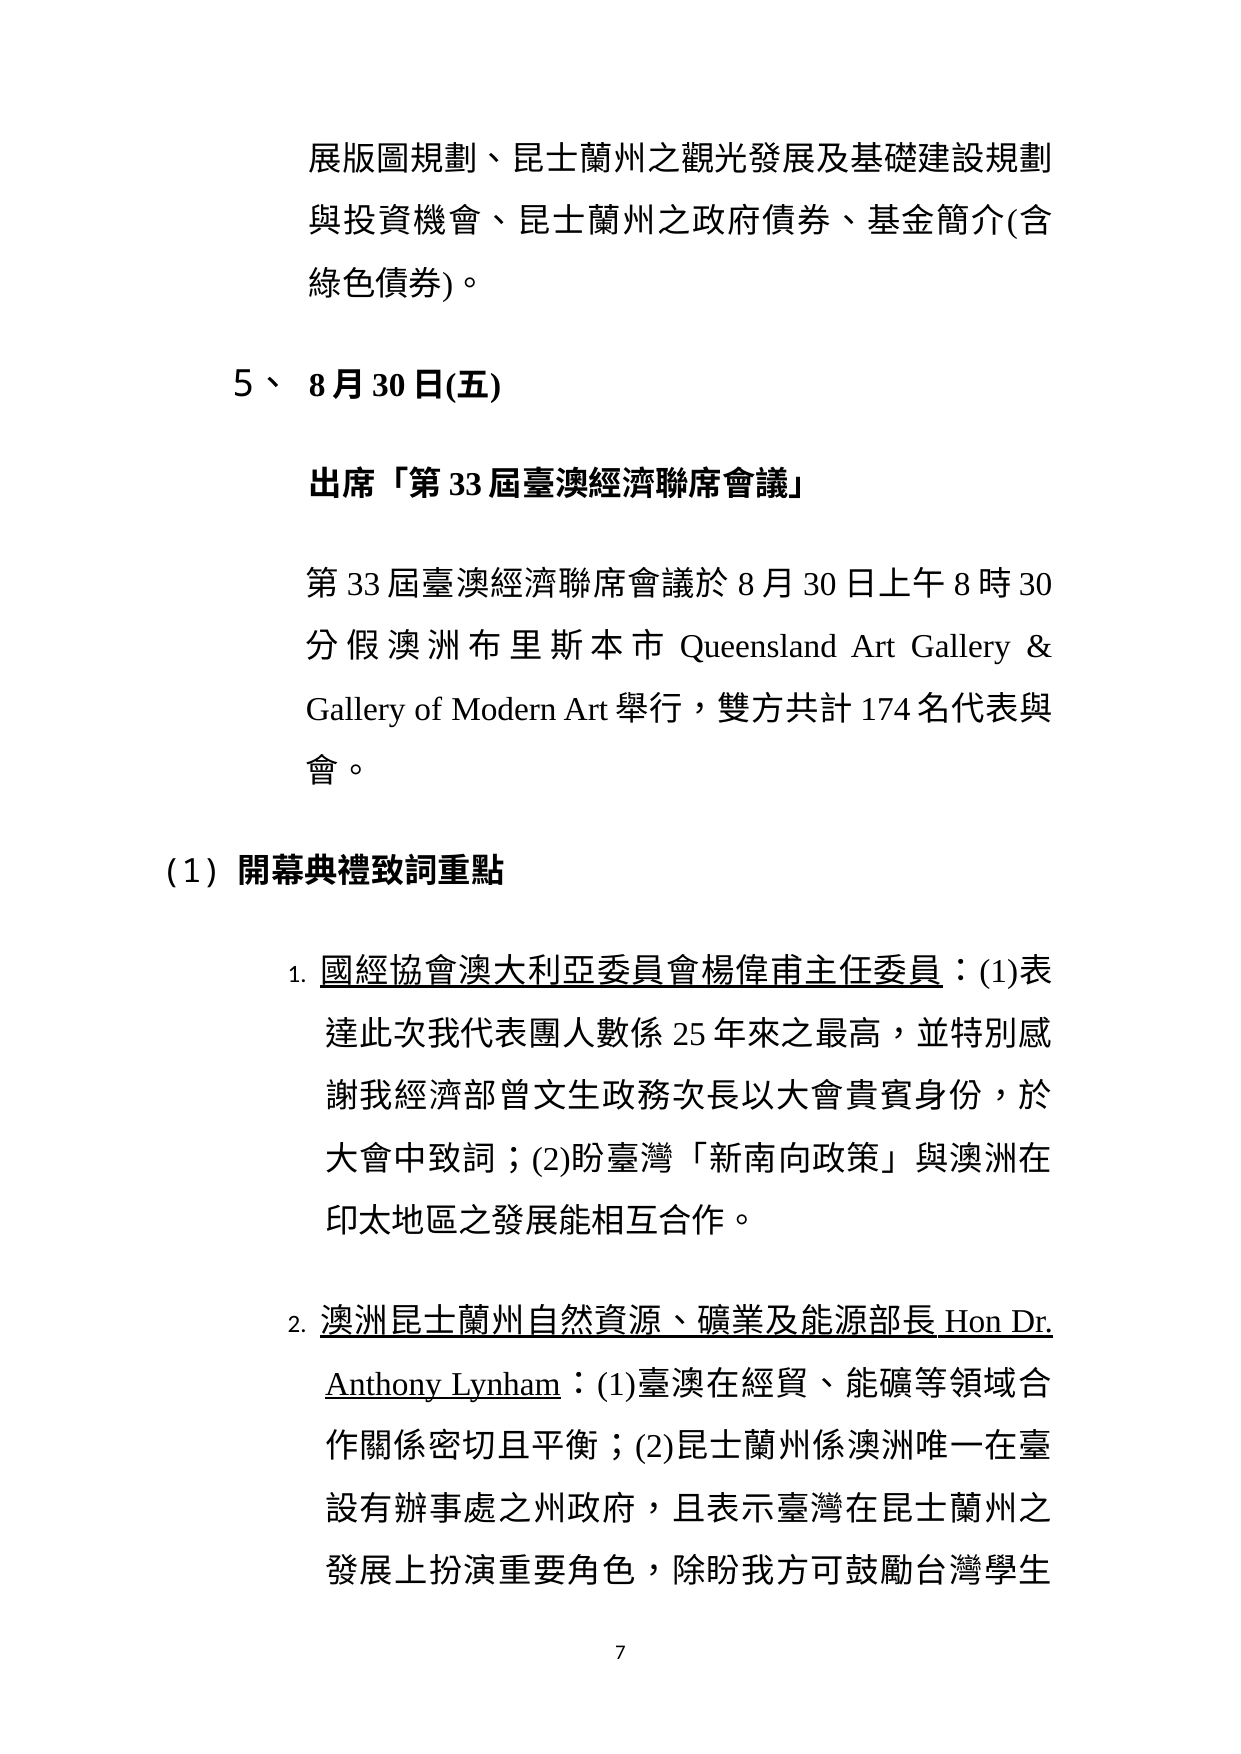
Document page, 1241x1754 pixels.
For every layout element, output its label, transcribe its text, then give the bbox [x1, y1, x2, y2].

list 國經協會澳大利亞委員會楊偉甫主任委員：(1)表達此次我代表團人數係25年來之最高，並特別感謝我經濟部曾文生政務次長以大會貴賓身份，於大會中致詞；(2)盼臺灣「新南向政策」與澳洲在印太地區之發展能相互合作。 [287, 926, 1053, 1239]
text 出席「第33屆臺澳經濟聯席會議」 [308, 439, 1053, 501]
list 8月30日(五) [232, 339, 1053, 401]
list 開幕典禮致詞重點 [161, 826, 1053, 889]
text 展版圖規劃、昆士蘭州之觀光發展及基礎建設規劃與投資機會、昆士蘭州之政府債券、基金簡介(含綠色債券)。 [308, 114, 1053, 301]
list 澳洲昆士蘭州自然資源、礦業及能源部長Hon Dr. Anthony Lynham：(1)臺澳在經貿、能礦等領域合作關係密切且平衡；(2)昆士蘭州係澳洲唯一在臺設有辦事處之州政府，且表示臺灣在昆士蘭州之發展上扮演重要角色，除盼我方可鼓勵台灣學生 [287, 1276, 1053, 1589]
text 第33屆臺澳經濟聯席會議於8月30日上午8時30分假澳洲布里斯本市Queensland Art Gallery & Gallery of Modern Art舉行，雙方共計174名代表與會。 [306, 539, 1053, 789]
